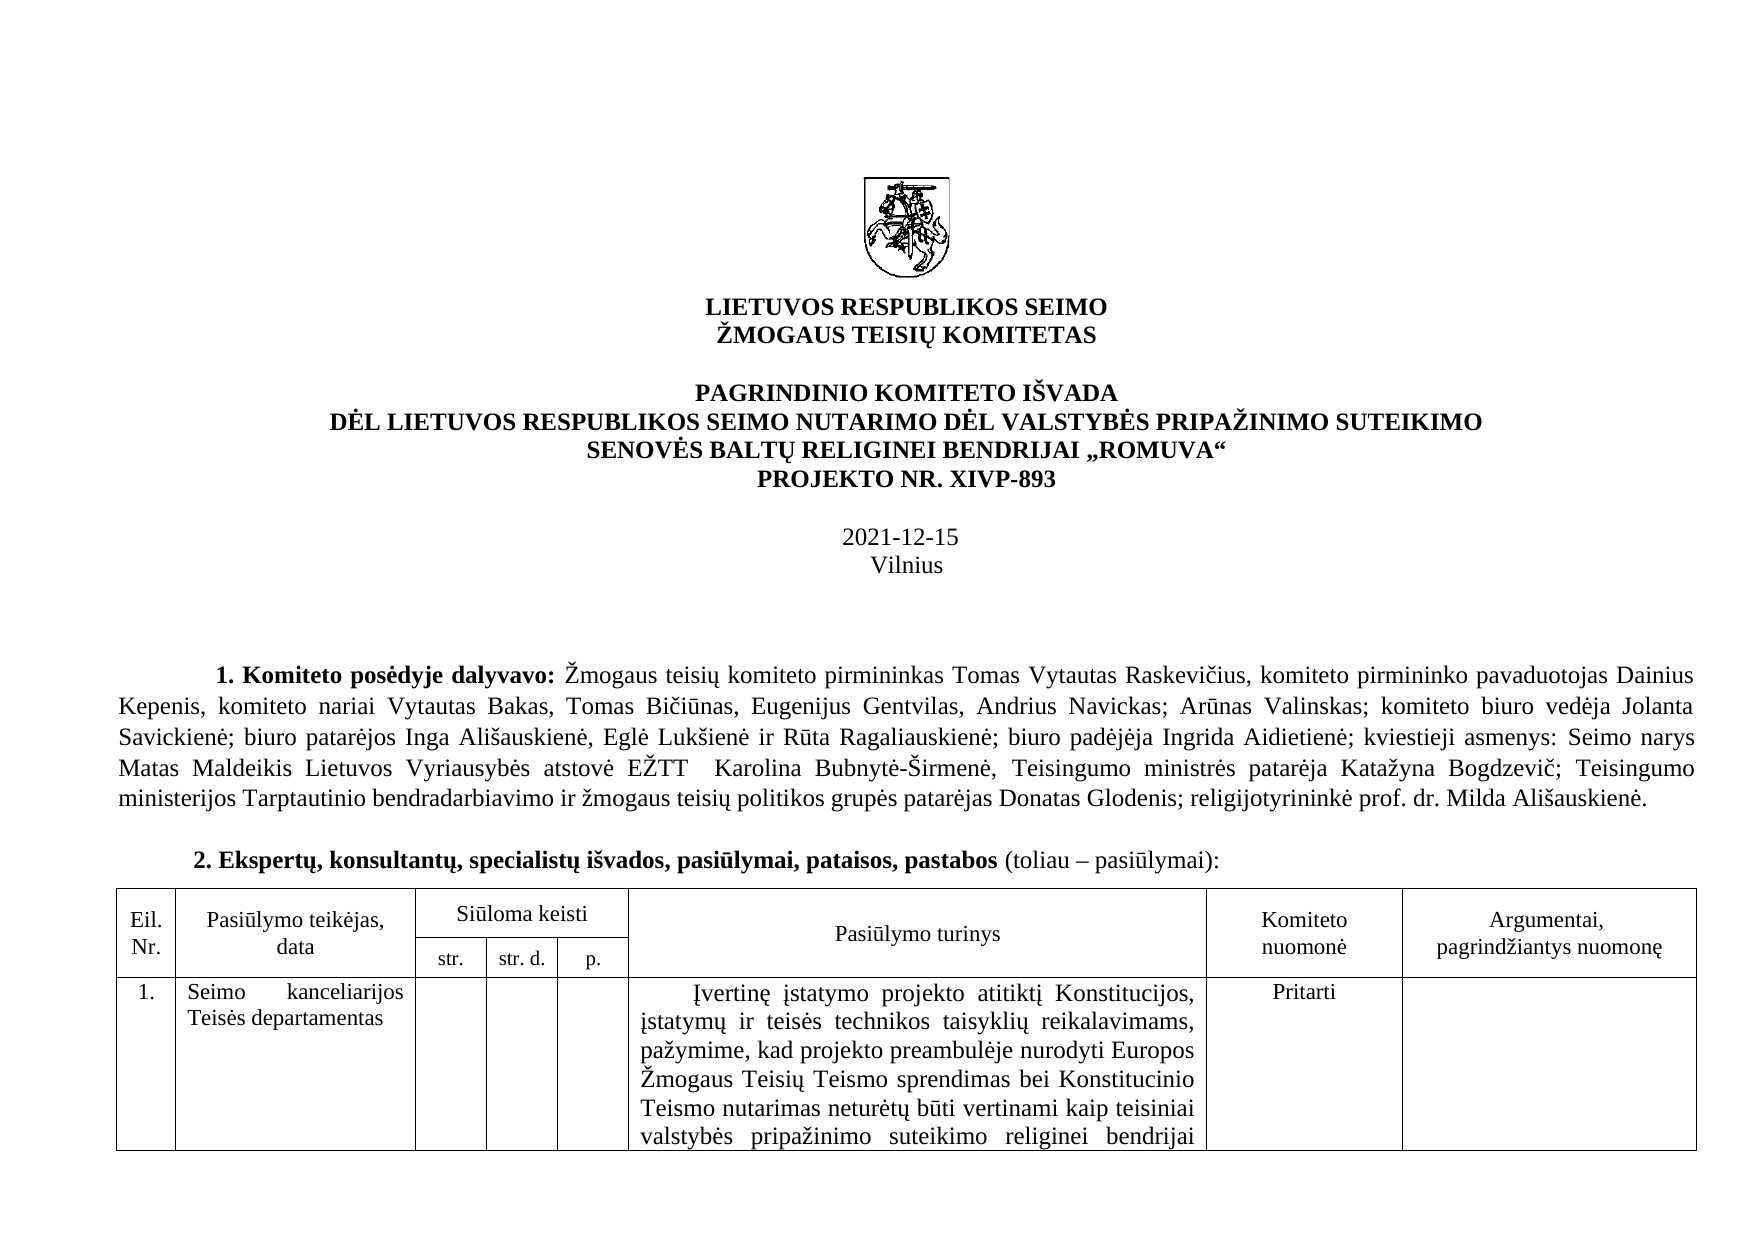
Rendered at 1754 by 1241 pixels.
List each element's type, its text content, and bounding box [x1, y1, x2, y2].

table_cell Seimo kanceliarijos Teisės departamentas [176, 978, 415, 1150]
text ŽMOGAUS TEISIŲ KOMITETAS [118, 320, 1695, 349]
table_cell p. [558, 938, 628, 977]
table_cell str. [416, 938, 486, 977]
table_cell Įvertinę įstatymo projekto atitiktį Konstitucijos, įstatymų ir teisės technikos taisyklių reikalavimams, pažymime, kad projekto preambulėje nurodyti Europos Žmogaus Teisių Teismo sprendimas bei Konstitucinio Teismo nutarimas neturėtų būti vertinami kaip teisiniai valstybės pripažinimo suteikimo religinei bendrijai [629, 978, 1206, 1150]
subtitle PAGRINDINIO KOMITETO IŠVADA [118, 378, 1695, 407]
table_cell [558, 978, 628, 1150]
table_header Komiteto nuomonė [1207, 889, 1402, 977]
text 2021-12-15 [118, 522, 1695, 550]
table_header Siūloma keisti [416, 889, 628, 937]
subtitle 2. Ekspertų, konsultantų, specialistų išvados, pasiūlymai, pataisos, pastabos (toliau – pasiūlymai): [118, 845, 1695, 874]
table_cell Pritarti [1207, 978, 1402, 1150]
table_cell 1. [117, 978, 175, 1150]
table_cell str. d. [487, 938, 557, 977]
subtitle DĖL LIETUVOS RESPUBLIKOS SEIMO NUTARIMO DĖL VALSTYBĖS PRIPAŽINIMO SUTEIKIMO [118, 407, 1695, 435]
table_cell [1403, 978, 1696, 1150]
table_cell [487, 978, 557, 1150]
table_header Eil. Nr. [117, 889, 175, 977]
table_header Pasiūlymo teikėjas, data [176, 889, 415, 977]
subtitle SENOVĖS BALTŲ RELIGINEI BENDRIJAI „ROMUVA“ [118, 435, 1695, 464]
text LIETUVOS RESPUBLIKOS SEIMO [118, 292, 1695, 320]
table_header Argumentai, pagrindžiantys nuomonę [1403, 889, 1696, 977]
subtitle projekto NR. XIVP-893 [118, 464, 1695, 493]
text 1. Komiteto posėdyje dalyvavo: Žmogaus teisių komiteto pirmininkas Tomas Vytautas Raskevičius, komiteto pirmininko pavaduotojas Dainius Kepenis, komiteto nariai Vytautas Bakas, Tomas Bičiūnas, Eugenijus Gentvilas, Andrius Navickas; Arūnas Valinskas; komiteto biuro vedėja Jolanta Savickienė; biuro patarėjos Inga Ališauskienė, Eglė Lukšienė ir Rūta Ragaliauskienė; biuro padėjėja Ingrida Aidietienė; kviestieji asmenys: Seimo narys Matas Maldeikis Lietuvos Vyriausybės atstovė EŽTT Karolina Bubnytė-Širmenė, Teisingumo ministrės patarėja Katažyna Bogdzevič; Teisingumo ministerijos Tarptautinio bendradarbiavimo ir žmogaus teisių politikos grupės patarėjas Donatas Glodenis; religijotyrininkė prof. dr. Milda Ališauskienė. [118, 661, 1695, 812]
table_header Pasiūlymo turinys [629, 889, 1206, 977]
text Vilnius [118, 550, 1695, 579]
table_cell [416, 978, 486, 1150]
